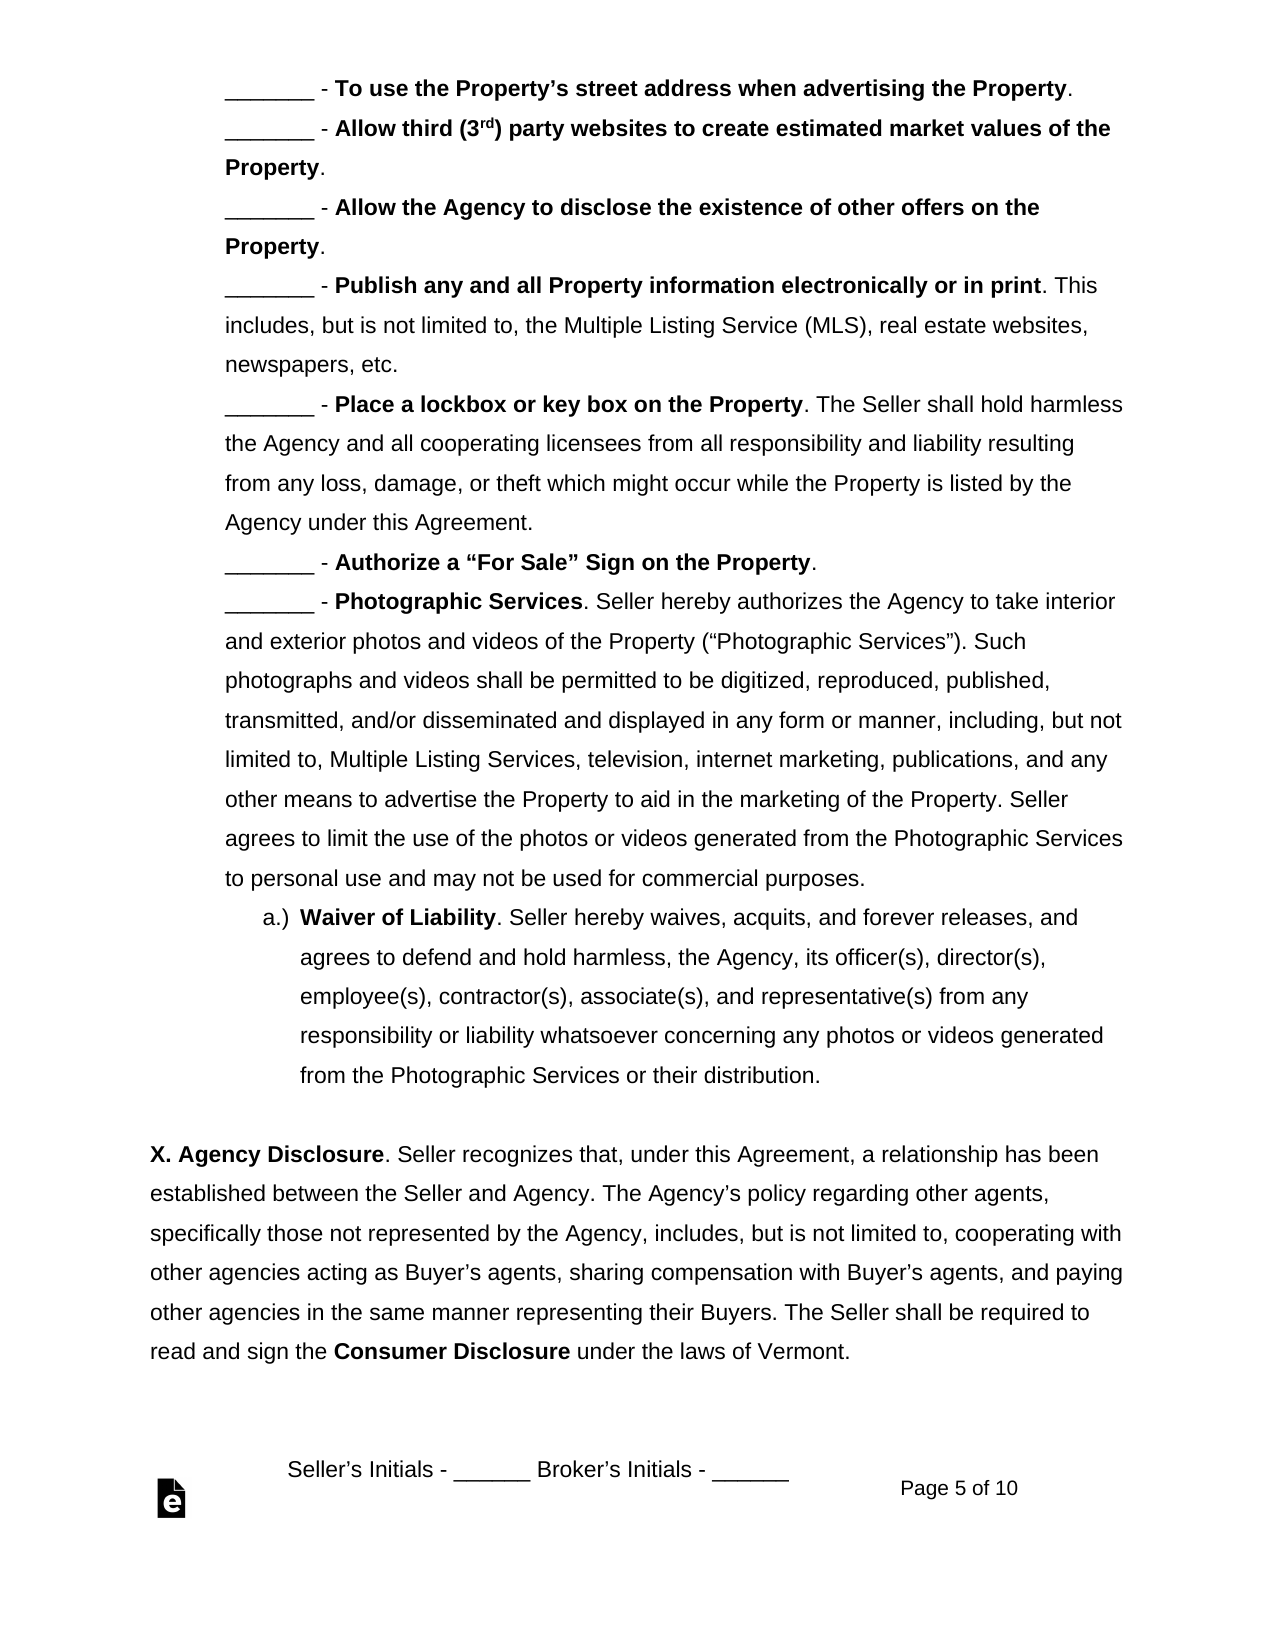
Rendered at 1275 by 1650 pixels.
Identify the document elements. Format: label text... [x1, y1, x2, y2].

text _______ - Place a lockbox or key box on the Property. The Seller shall hold harmless the Agency and all cooperating licensees from all responsibility and liability resulting from any loss, damage, or theft which might occur while the Property is listed by the Agency under this Agreement. [225, 391, 1125, 536]
text X. Agency Disclosure. Seller recognizes that, under this Agreement, a relationship has been established between the Seller and Agency. The Agency’s policy regarding other agents, specifically those not represented by the Agency, includes, but is not limited to, cooperating with other agencies acting as Buyer’s agents, sharing compensation with Buyer’s agents, and paying other agencies in the same manner representing their Buyers. The Seller shall be required to read and sign the Consumer Disclosure under the laws of Vermont. [150, 1141, 1125, 1365]
text _______ - Allow third (3rd) party websites to create estimated market values of the Property. [225, 114, 1125, 180]
text _______ - Photographic Services. Seller hereby authorizes the Agency to take interior and exterior photos and videos of the Property (“Photographic Services”). Such photographs and videos shall be permitted to be digitized, reproduced, published, transmitted, and/or disseminated and displayed in any form or manner, including, but not limited to, Multiple Listing Services, television, internet marketing, publications, and any other means to advertise the Property to aid in the marketing of the Property. Seller agrees to limit the use of the photos or videos generated from the Photographic Services to personal use and may not be used for commercial purposes. [225, 588, 1125, 891]
text _______ - Allow the Agency to disclose the existence of other offers on the Property. [225, 193, 1125, 259]
text _______ - Publish any and all Property information electronically or in print. This includes, but is not limited to, the Multiple Listing Service (MLS), real estate websites, newspapers, etc. [225, 272, 1125, 378]
text _______ - Authorize a “For Sale” Sign on the Property. [225, 549, 1125, 575]
text _______ - To use the Property’s street address when advertising the Property. [225, 75, 1125, 101]
list Waiver of Liability. Seller hereby waives, acquits, and forever releases, and agrees to defend and hold harmless, the Agency, its officer(s), director(s), employee(s), contractor(s), associate(s), and representative(s) from any responsibility or liability whatsoever concerning any photos or videos generated from the Photographic Services or their distribution. [262, 904, 1125, 1088]
